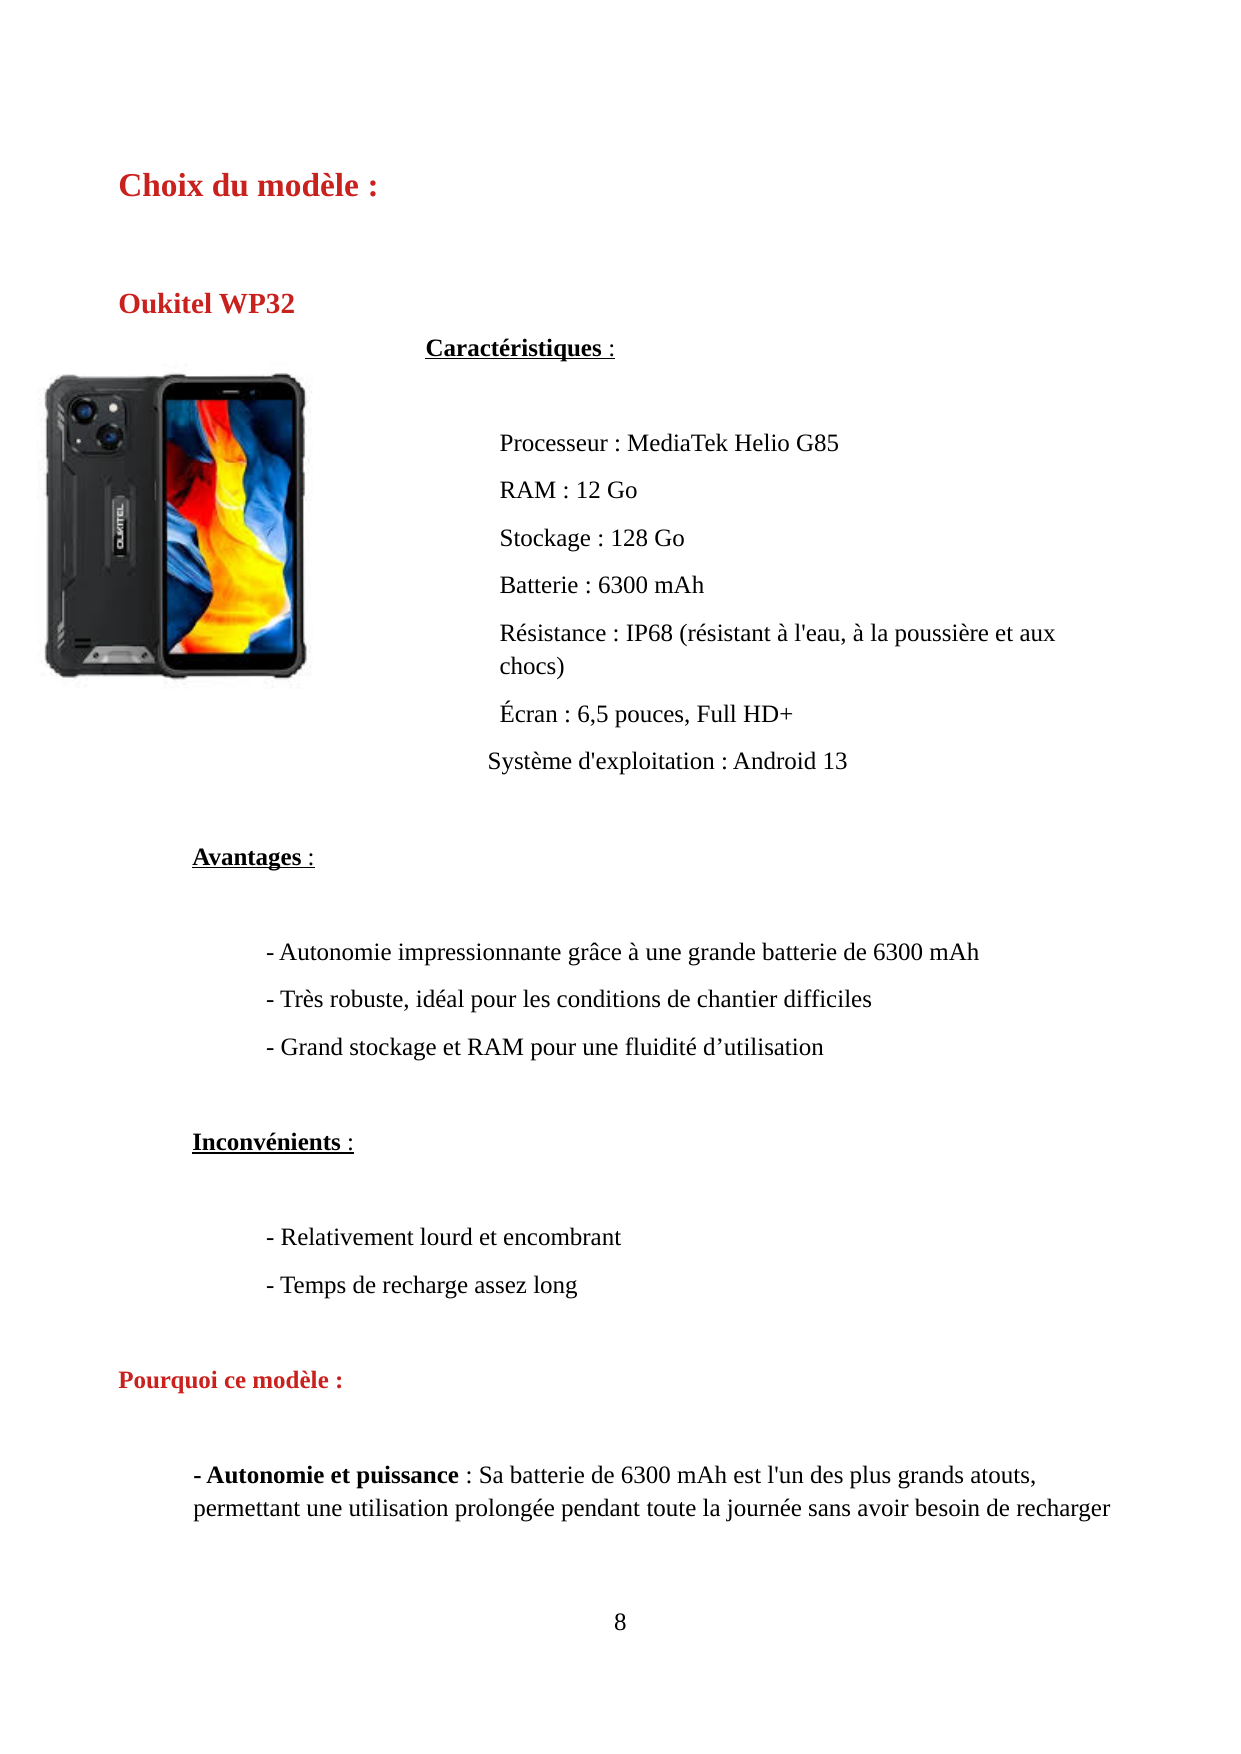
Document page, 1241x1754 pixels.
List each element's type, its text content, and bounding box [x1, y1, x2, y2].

list Processeur : MediaTek Helio G85 [352, 428, 1122, 457]
list - Relativement lourd et encombrant [236, 1222, 1122, 1251]
subtitle Oukitel WP32 [118, 287, 1122, 320]
list Stockage : 128 Go [352, 523, 1122, 552]
list Résistance : IP68 (résistant à l'eau, à la poussière et aux chocs) [352, 618, 1122, 680]
list - Autonomie impressionnante grâce à une grande batterie de 6300 mAh [236, 937, 1122, 966]
list Batterie : 6300 mAh [352, 571, 1122, 599]
text Pourquoi ce modèle : [118, 1365, 1122, 1394]
list Écran : 6,5 pouces, Full HD+ [236, 699, 1122, 728]
list RAM : 12 Go [352, 475, 1122, 504]
picture [0, 351, 352, 703]
list - Grand stockage et RAM pour une fluidité d’utilisation [236, 1032, 1122, 1061]
list Inconvénients : [162, 1127, 1122, 1156]
list Système d'exploitation : Android 13 [458, 746, 1122, 775]
list - Autonomie et puissance : Sa batterie de 6300 mAh est l'un des plus grands atouts, permettant une utilisation prolongée pendant toute la journée sans avoir besoin de recharger [164, 1461, 1122, 1522]
list - Temps de recharge assez long [236, 1270, 1122, 1299]
list Caractéristiques : [162, 333, 1122, 361]
list Avantages : [162, 842, 1122, 870]
text Choix du modèle : [118, 166, 1122, 204]
list - Très robuste, idéal pour les conditions de chantier difficiles [236, 984, 1122, 1013]
